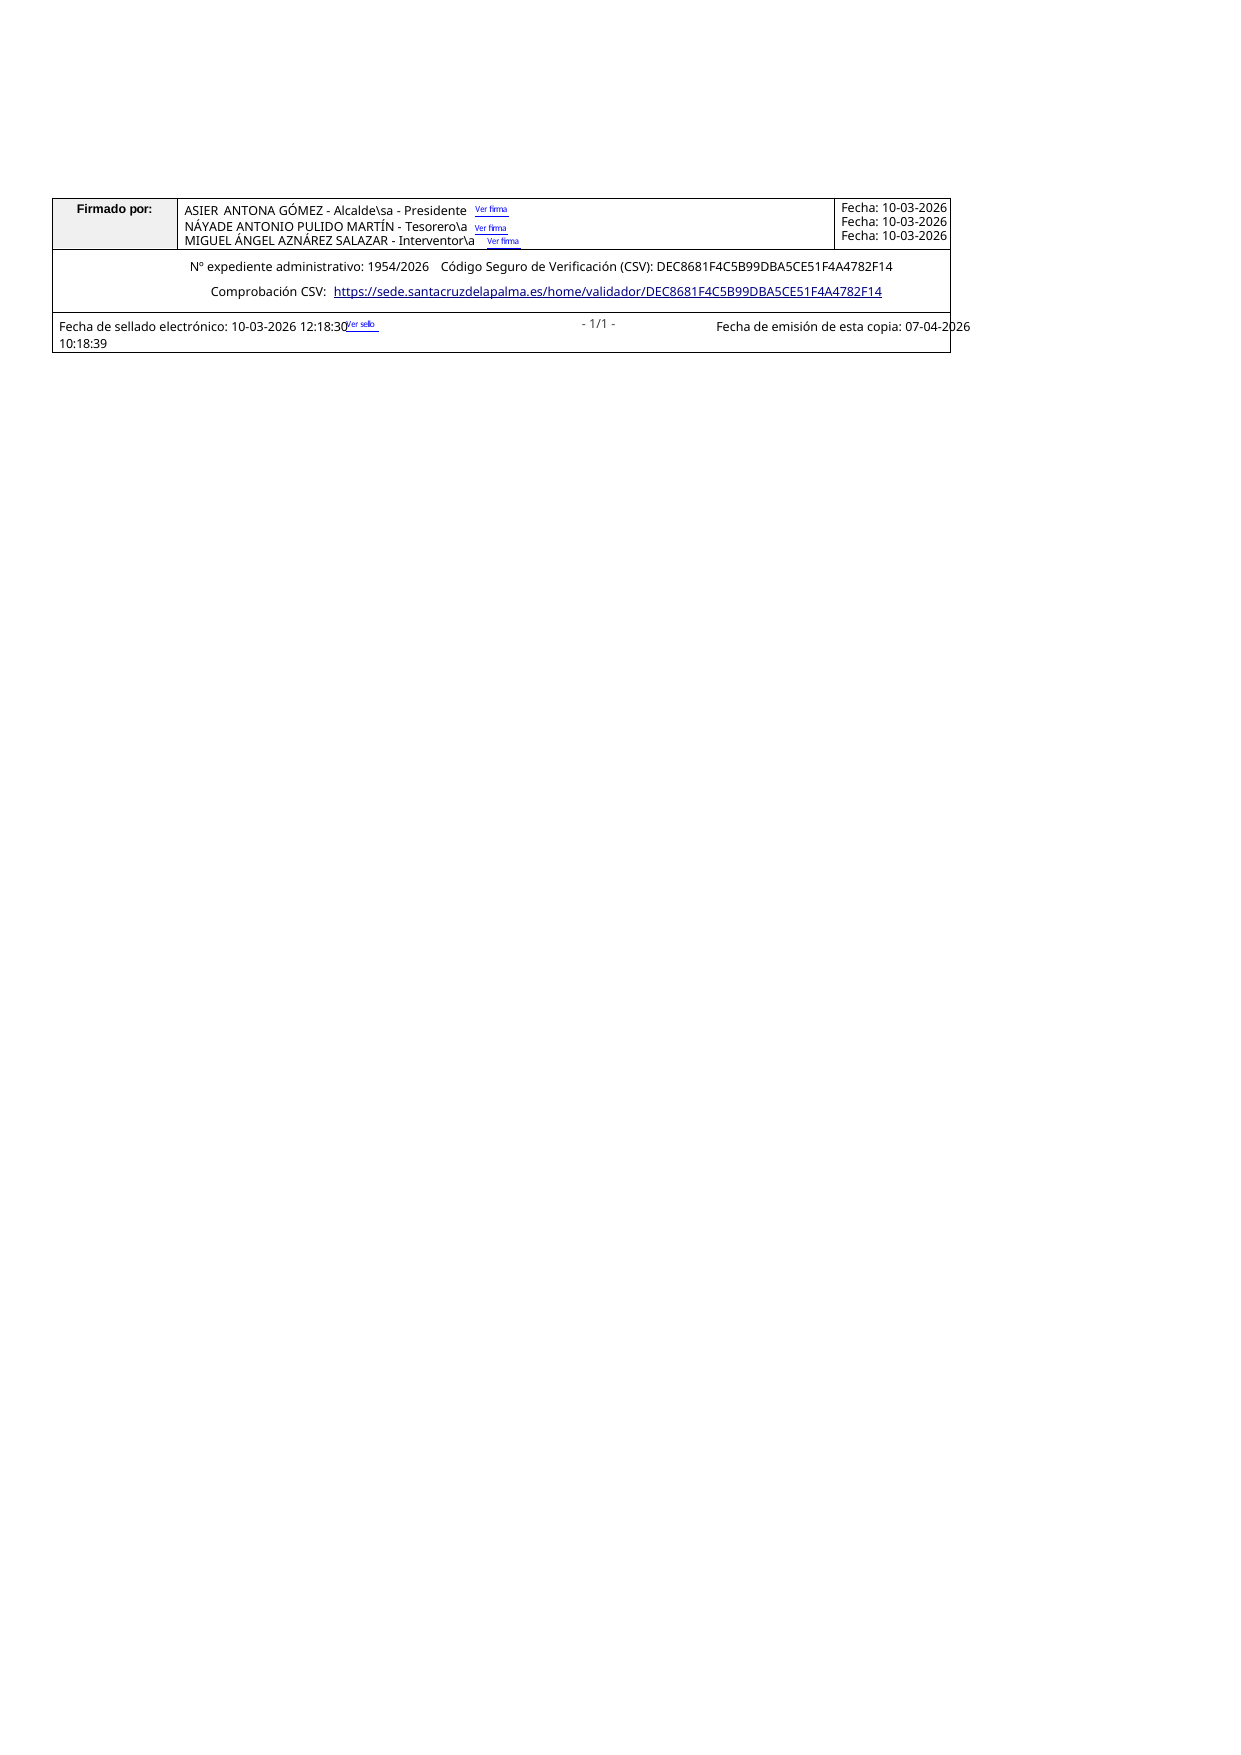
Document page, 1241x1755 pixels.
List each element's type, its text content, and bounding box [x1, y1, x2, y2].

table_cell Fecha de sellado electrónico: 10-03-2026 12:18:30 - 1/1 - Fecha de emisión de esta copia: 07-04-2026 10:18:39 [53, 313, 950, 352]
table_header Firmado por: [53, 199, 177, 248]
table_header ASIER ANTONA GÓMEZ - Alcalde\sa - Presidente NÁYADE ANTONIO PULIDO MARTÍN - Tesorero\a MIGUEL ÁNGEL AZNÁREZ SALAZAR - Interventor\a [178, 199, 834, 248]
table_cell Nº expediente administrativo: 1954/2026 Código Seguro de Verificación (CSV): DEC8681F4C5B99DBA5CE51F4A4782F14 Comprobación CSV: https://sede.santacruzdelapalma.es/home/validador/DEC8681F4C5B99DBA5CE51F4A4782F14 [53, 250, 950, 312]
table_header Fecha: 10-03-2026 10:00:03 Fecha: 10-03-2026 12:03:25 Fecha: 10-03-2026 12:18:25 [835, 199, 950, 248]
